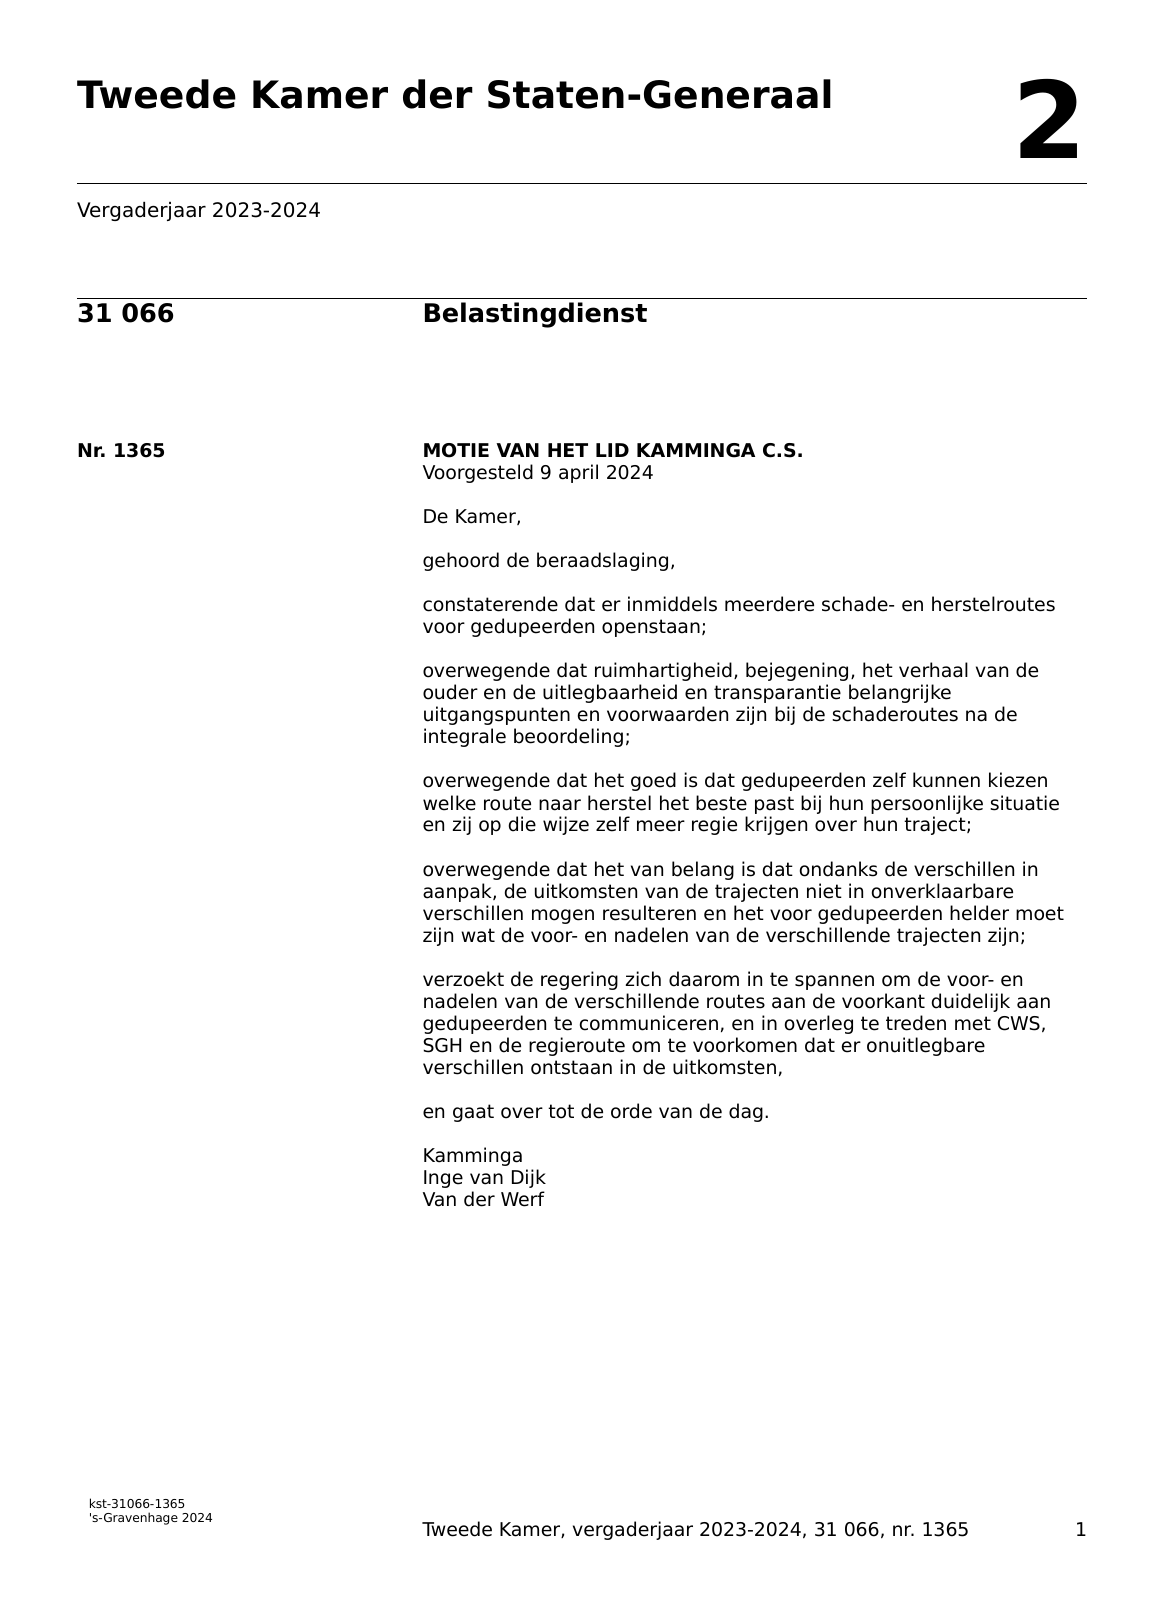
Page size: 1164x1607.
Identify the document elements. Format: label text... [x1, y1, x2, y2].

text overwegende dat het van belang is dat ondanks de verschillen in aanpak, de uitkomsten van de trajecten niet in onverklaarbare verschillen mogen resulteren en het voor gedupeerden helder moet zijn wat de voor- en nadelen van de verschillende trajecten zijn; [422, 858, 1087, 946]
subtitle Nr. 1365 MOTIE VAN HET LID KAMMINGA C.S. [77, 440, 1087, 462]
text De Kamer, [422, 506, 1087, 528]
text overwegende dat ruimhartigheid, bejegening, het verhaal van de ouder en de uitlegbaarheid en transparantie belangrijke uitgangspunten en voorwaarden zijn bij de schaderoutes na de integrale beoordeling; [422, 660, 1087, 748]
text en gaat over tot de orde van de dag. [422, 1101, 1087, 1123]
text constaterende dat er inmiddels meerdere schade- en herstelroutes voor gedupeerden openstaan; [422, 594, 1087, 638]
text Inge van Dijk [422, 1167, 1087, 1189]
text verzoekt de regering zich daarom in te spannen om de voor- en nadelen van de verschillende routes aan de voorkant duidelijk aan gedupeerden te communiceren, en in overleg te treden met CWS, SGH en de regieroute om te voorkomen dat er onuitlegbare verschillen ontstaan in de uitkomsten, [422, 969, 1087, 1078]
text 's-Gravenhage 2024 [88, 1511, 323, 1525]
text Voorgesteld 9 april 2024 [422, 462, 1087, 484]
table_header Tweede Kamer der Staten-Generaal [77, 59, 886, 183]
table_header 2 [886, 59, 1087, 183]
text kst-31066-1365 [88, 1497, 323, 1511]
text Kamminga [422, 1145, 1087, 1167]
text gehoord de beraadslaging, [422, 550, 1087, 572]
table_cell Vergaderjaar 2023-2024 [77, 184, 1087, 298]
text overwegende dat het goed is dat gedupeerden zelf kunnen kiezen welke route naar herstel het beste past bij hun persoonlijke situatie en zij op die wijze zelf meer regie krijgen over hun traject; [422, 770, 1087, 836]
text Van der Werf [422, 1189, 1087, 1211]
subtitle 31 066 Belastingdienst [77, 299, 1087, 329]
